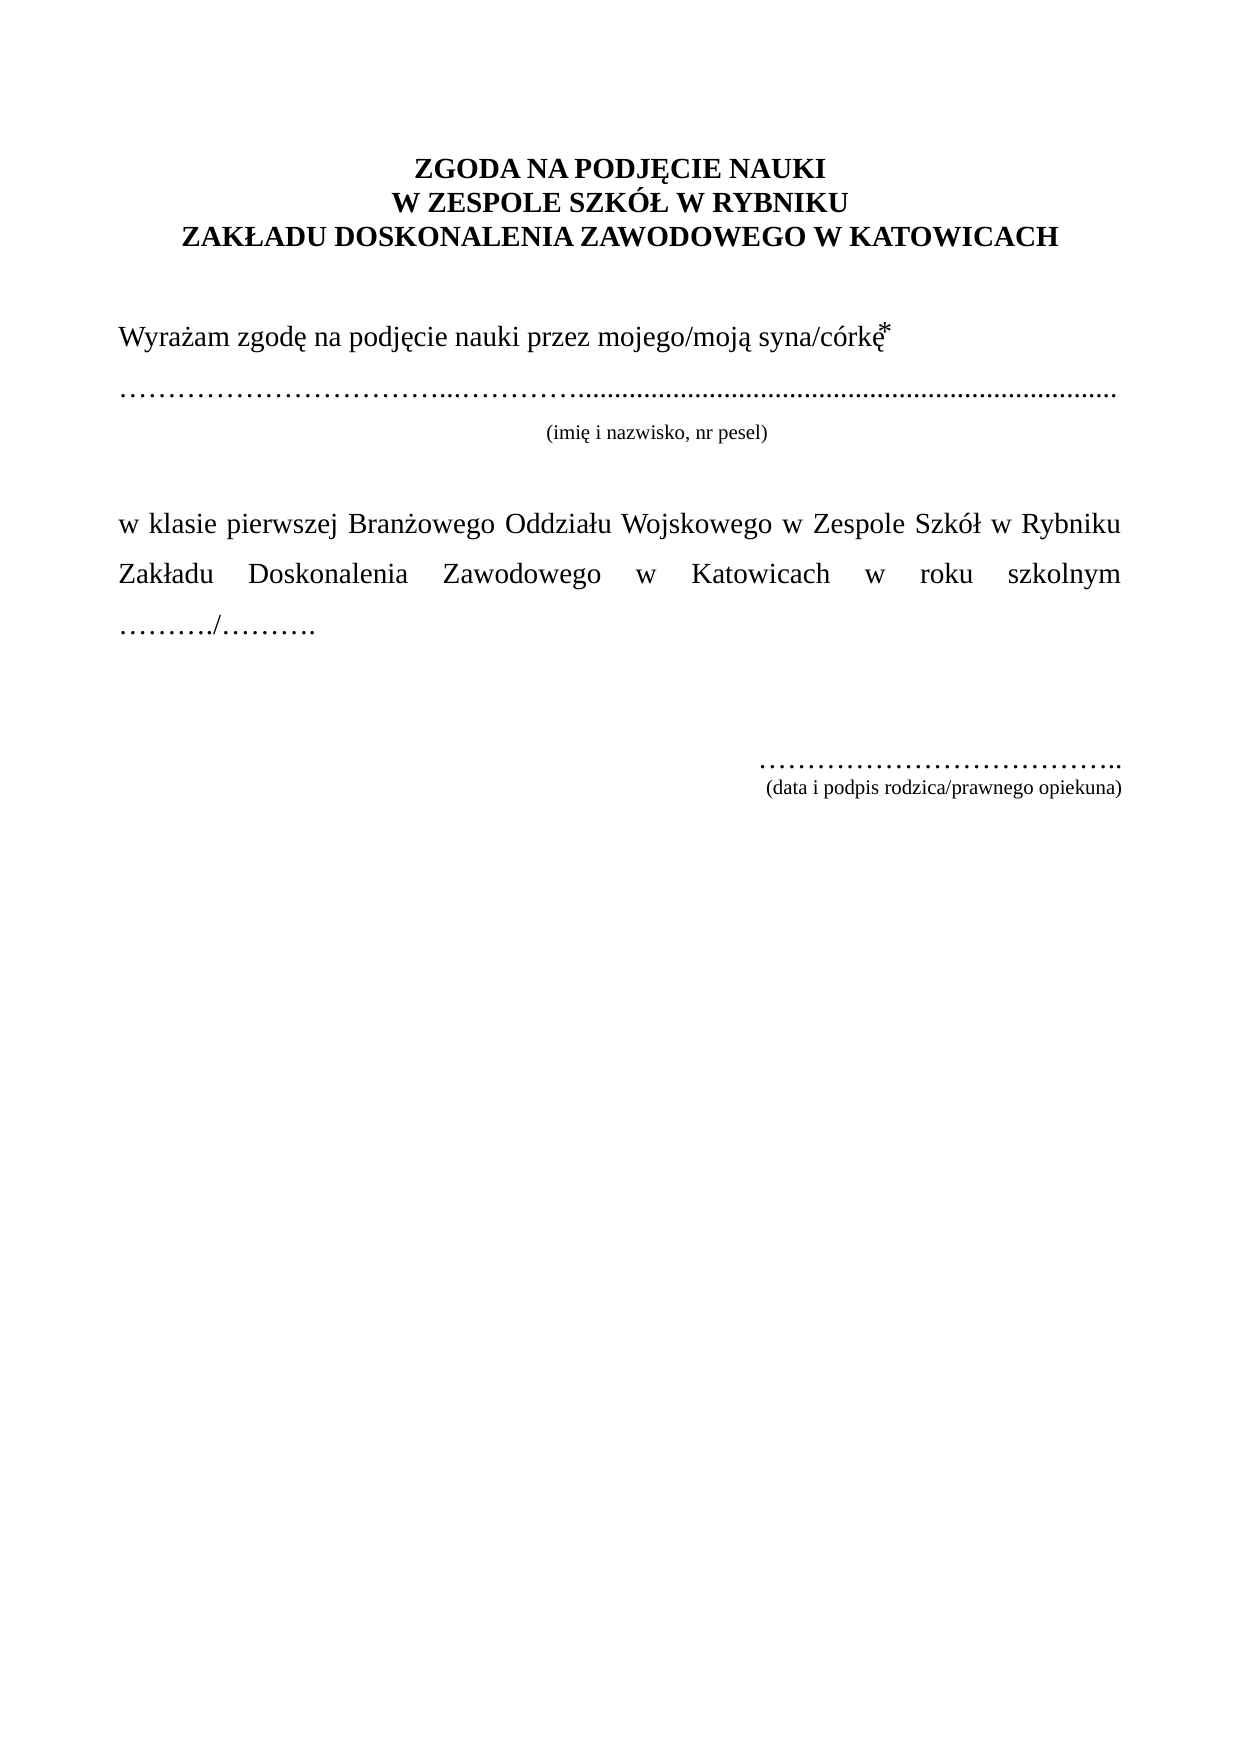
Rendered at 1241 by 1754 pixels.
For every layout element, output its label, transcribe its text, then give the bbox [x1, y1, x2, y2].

text ZAKŁADU DOSKONALENIA ZAWODOWEGO W KATOWICACH [118, 219, 1122, 252]
text (data i podpis rodzica/prawnego opiekuna) [118, 775, 1122, 799]
text W ZESPOLE SZKÓŁ W RYBNIKU [118, 185, 1122, 219]
text Wyrażam zgodę na podjęcie nauki przez mojego/moją syna/córkę⃰ [118, 319, 1122, 353]
text ZGODA NA PODJĘCIE NAUKI [118, 152, 1122, 185]
text (imię i nazwisko, nr pesel) [118, 420, 1122, 444]
text ……………………………….. [118, 741, 1122, 775]
text ……………………………...………….......................................................................... [118, 370, 1122, 403]
text w klasie pierwszej Branżowego Oddziału Wojskowego w Zespole Szkół w Rybniku Zakładu Doskonalenia Zawodowego w Katowicach w roku szkolnym ………./………. [118, 506, 1122, 641]
